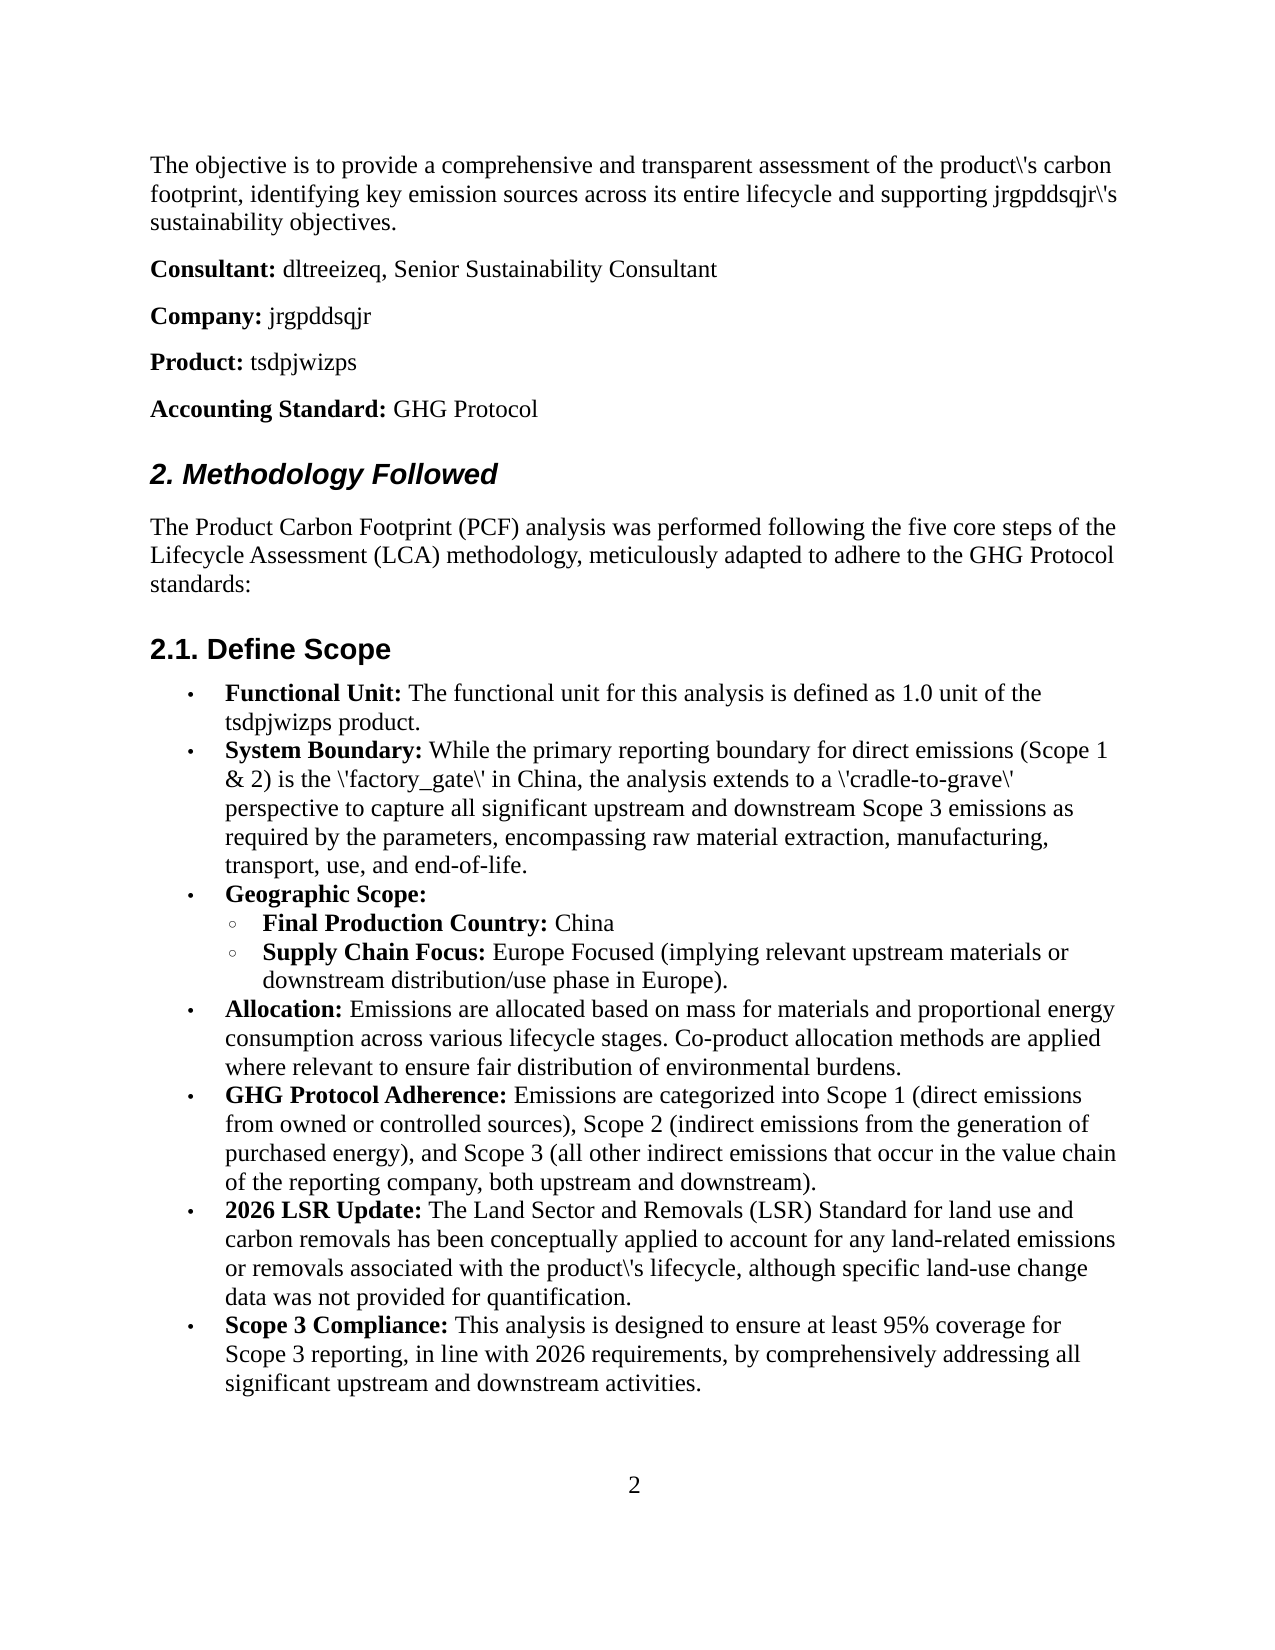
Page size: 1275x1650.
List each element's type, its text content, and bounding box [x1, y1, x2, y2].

list Geographic Scope: [187, 879, 1125, 908]
list Supply Chain Focus: Europe Focused (implying relevant upstream materials or downstream distribution/use phase in Europe). [225, 937, 1125, 994]
text The Product Carbon Footprint (PCF) analysis was performed following the five core steps of the Lifecycle Assessment (LCA) methodology, meticulously adapted to adhere to the GHG Protocol standards: [150, 512, 1125, 598]
list Final Production Country: China [225, 908, 1125, 937]
text Consultant: dltreeizeq, Senior Sustainability Consultant [150, 254, 1125, 283]
list Functional Unit: The functional unit for this analysis is defined as 1.0 unit of the tsdpjwizps product. [187, 678, 1125, 736]
subtitle 2.1. Define Scope [150, 632, 1125, 666]
list Scope 3 Compliance: This analysis is designed to ensure at least 95% coverage for Scope 3 reporting, in line with 2026 requirements, by comprehensively addressing all significant upstream and downstream activities. [187, 1311, 1125, 1397]
text The objective is to provide a comprehensive and transparent assessment of the product\'s carbon footprint, identifying key emission sources across its entire lifecycle and supporting jrgpddsqjr\'s sustainability objectives. [150, 150, 1125, 236]
list Allocation: Emissions are allocated based on mass for materials and proportional energy consumption across various lifecycle stages. Co-product allocation methods are applied where relevant to ensure fair distribution of environmental burdens. [187, 994, 1125, 1081]
list 2026 LSR Update: The Land Sector and Removals (LSR) Standard for land use and carbon removals has been conceptually applied to account for any land-related emissions or removals associated with the product\'s lifecycle, although specific land-use change data was not provided for quantification. [187, 1196, 1125, 1311]
subtitle 2. Methodology Followed [150, 457, 1125, 490]
list System Boundary: While the primary reporting boundary for direct emissions (Scope 1 & 2) is the \'factory_gate\' in China, the analysis extends to a \'cradle-to-grave\' perspective to capture all significant upstream and downstream Scope 3 emissions as required by the parameters, encompassing raw material extraction, manufacturing, transport, use, and end-of-life. [187, 736, 1125, 879]
text Accounting Standard: GHG Protocol [150, 394, 1125, 423]
text Product: tsdpjwizps [150, 347, 1125, 376]
text Company: jrgpddsqjr [150, 301, 1125, 329]
list GHG Protocol Adherence: Emissions are categorized into Scope 1 (direct emissions from owned or controlled sources), Scope 2 (indirect emissions from the generation of purchased energy), and Scope 3 (all other indirect emissions that occur in the value chain of the reporting company, both upstream and downstream). [187, 1081, 1125, 1196]
